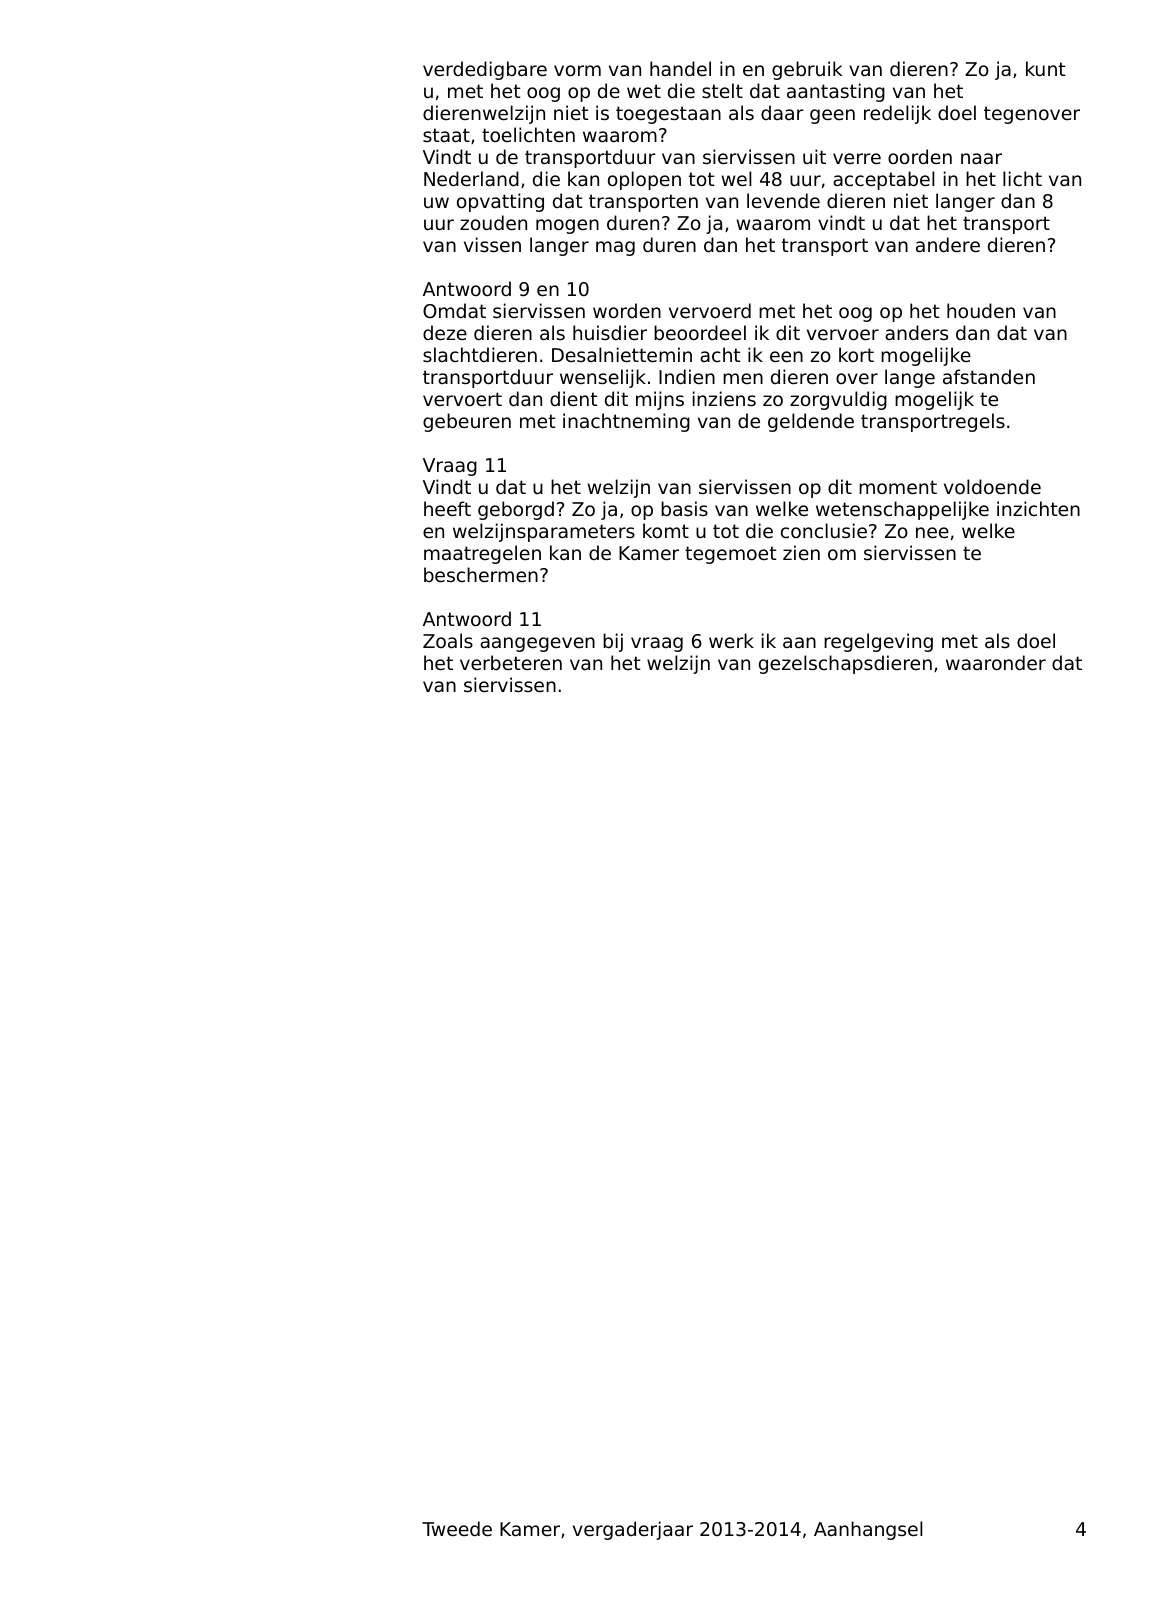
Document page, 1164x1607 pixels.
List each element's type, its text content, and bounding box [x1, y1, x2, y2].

text Antwoord 11 [422, 609, 1087, 631]
text Zoals aangegeven bij vraag 6 werk ik aan regelgeving met als doel het verbeteren van het welzijn van gezelschapsdieren, waaronder dat van siervissen. [422, 631, 1087, 697]
text verdedigbare vorm van handel in en gebruik van dieren? Zo ja, kunt u, met het oog op de wet die stelt dat aantasting van het dierenwelzijn niet is toegestaan als daar geen redelijk doel tegenover staat, toelichten waarom? [422, 59, 1087, 147]
text Vindt u de transportduur van siervissen uit verre oorden naar Nederland, die kan oplopen tot wel 48 uur, acceptabel in het licht van uw opvatting dat transporten van levende dieren niet langer dan 8 uur zouden mogen duren? Zo ja, waarom vindt u dat het transport van vissen langer mag duren dan het transport van andere dieren? [422, 147, 1087, 257]
text Vindt u dat u het welzijn van siervissen op dit moment voldoende heeft geborgd? Zo ja, op basis van welke wetenschappelijke inzichten en welzijnsparameters komt u tot die conclusie? Zo nee, welke maatregelen kan de Kamer tegemoet zien om siervissen te beschermen? [422, 477, 1087, 587]
text Antwoord 9 en 10 [422, 279, 1087, 301]
text Vraag 11 [422, 455, 1087, 477]
text Omdat siervissen worden vervoerd met het oog op het houden van deze dieren als huisdier beoordeel ik dit vervoer anders dan dat van slachtdieren. Desalniettemin acht ik een zo kort mogelijke transportduur wenselijk. Indien men dieren over lange afstanden vervoert dan dient dit mijns inziens zo zorgvuldig mogelijk te gebeuren met inachtneming van de geldende transportregels. [422, 301, 1087, 433]
